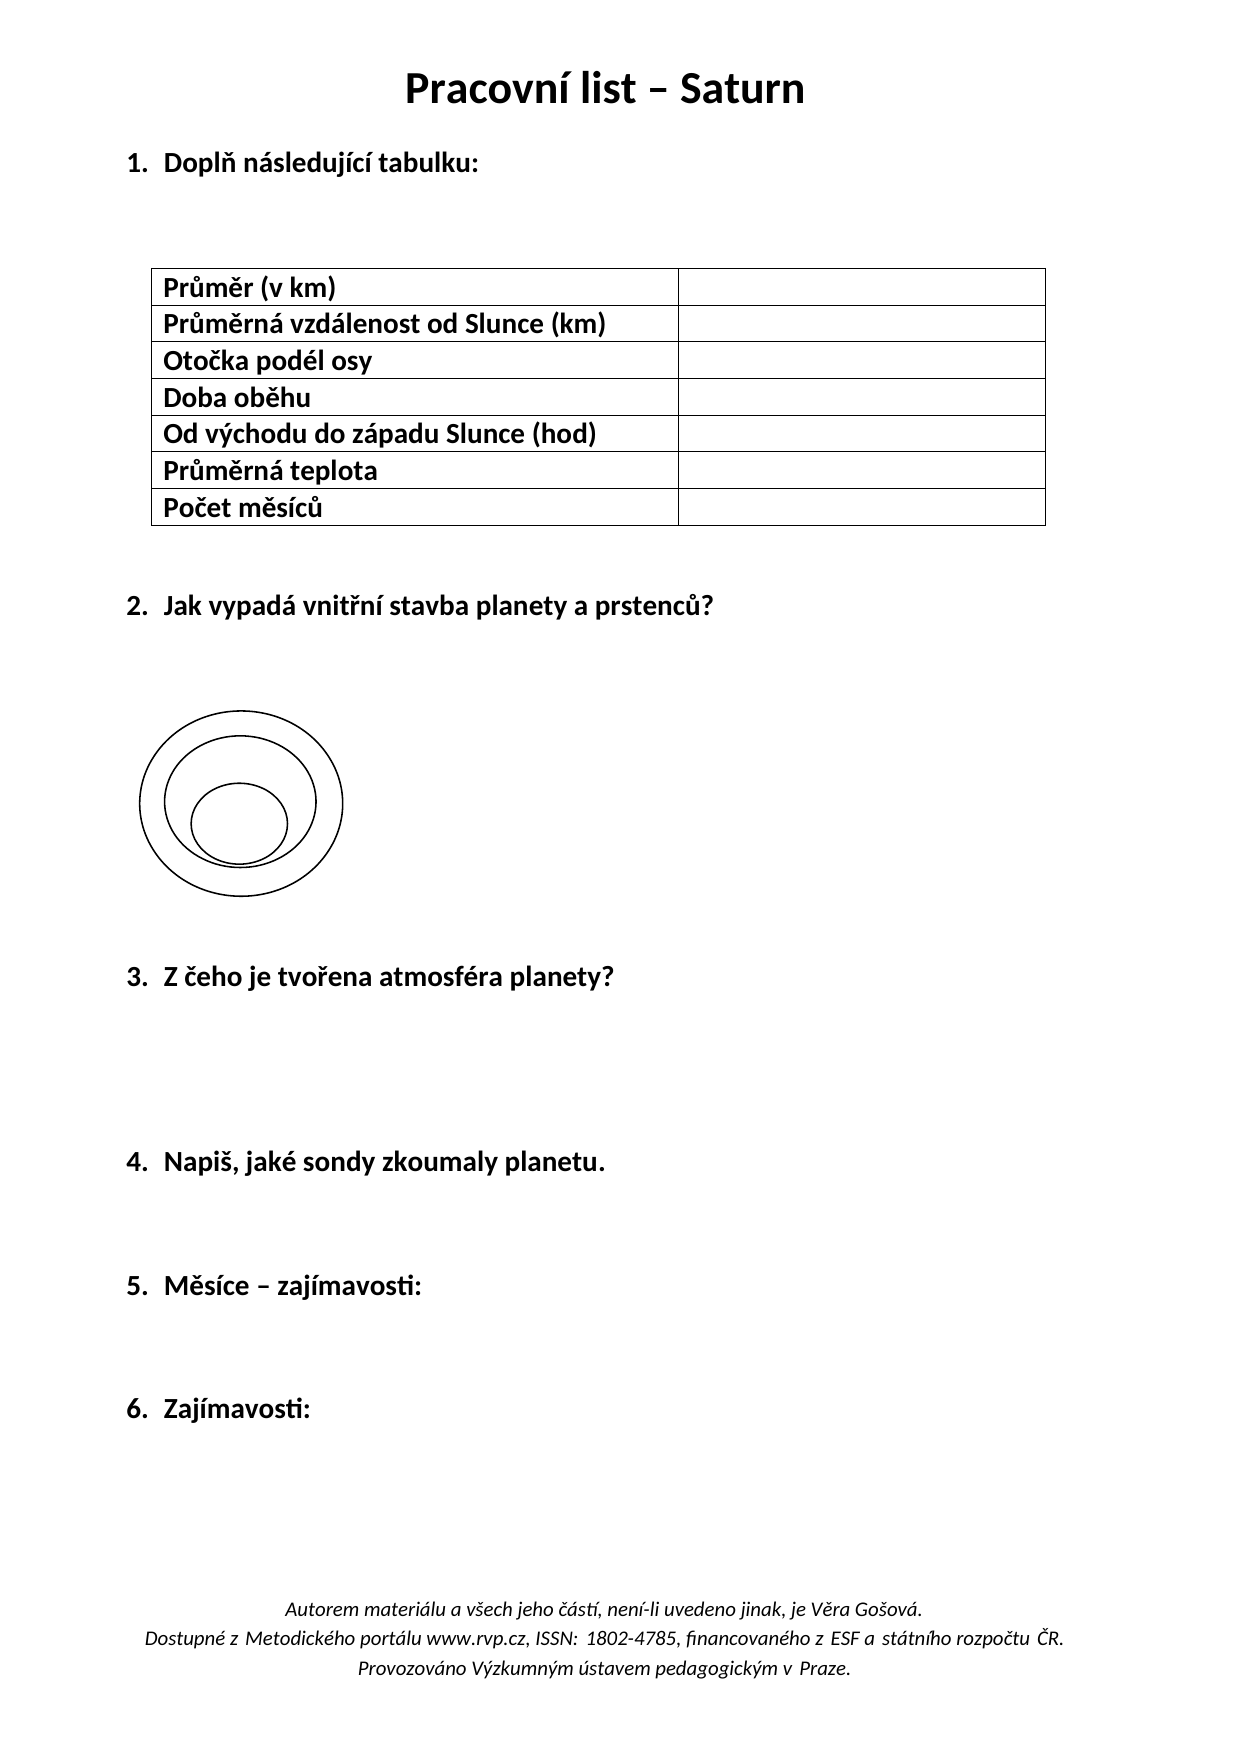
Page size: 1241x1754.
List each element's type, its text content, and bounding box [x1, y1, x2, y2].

table_cell [679, 306, 1045, 341]
list Měsíce – zajímavosti: [126, 1267, 1122, 1302]
table_header Průměr (v km) [152, 269, 678, 304]
table_cell Doba oběhu [152, 379, 678, 414]
table_cell Průměrná vzdálenost od Slunce (km) [152, 306, 678, 341]
table_cell Otočka podél osy [152, 342, 678, 378]
list Zajímavosti: [126, 1390, 1122, 1426]
table_cell Od východu do západu Slunce (hod) [152, 416, 678, 451]
list Doplň následující tabulku: [126, 144, 1122, 180]
table_cell [679, 342, 1045, 378]
table_header [679, 269, 1045, 304]
text Pracovní list – Saturn [89, 59, 1122, 115]
table_cell Počet měsíců [152, 489, 678, 524]
table_cell [679, 452, 1045, 488]
table_cell [679, 416, 1045, 451]
table_cell Průměrná teplota [152, 452, 678, 488]
table_cell [679, 489, 1045, 524]
table_cell [679, 379, 1045, 414]
list Z čeho je tvořena atmosféra planety? [126, 958, 1122, 993]
list Jak vypadá vnitřní stavba planety a prstenců? [126, 587, 1122, 623]
list Napiš, jaké sondy zkoumaly planetu. [126, 1143, 1122, 1179]
